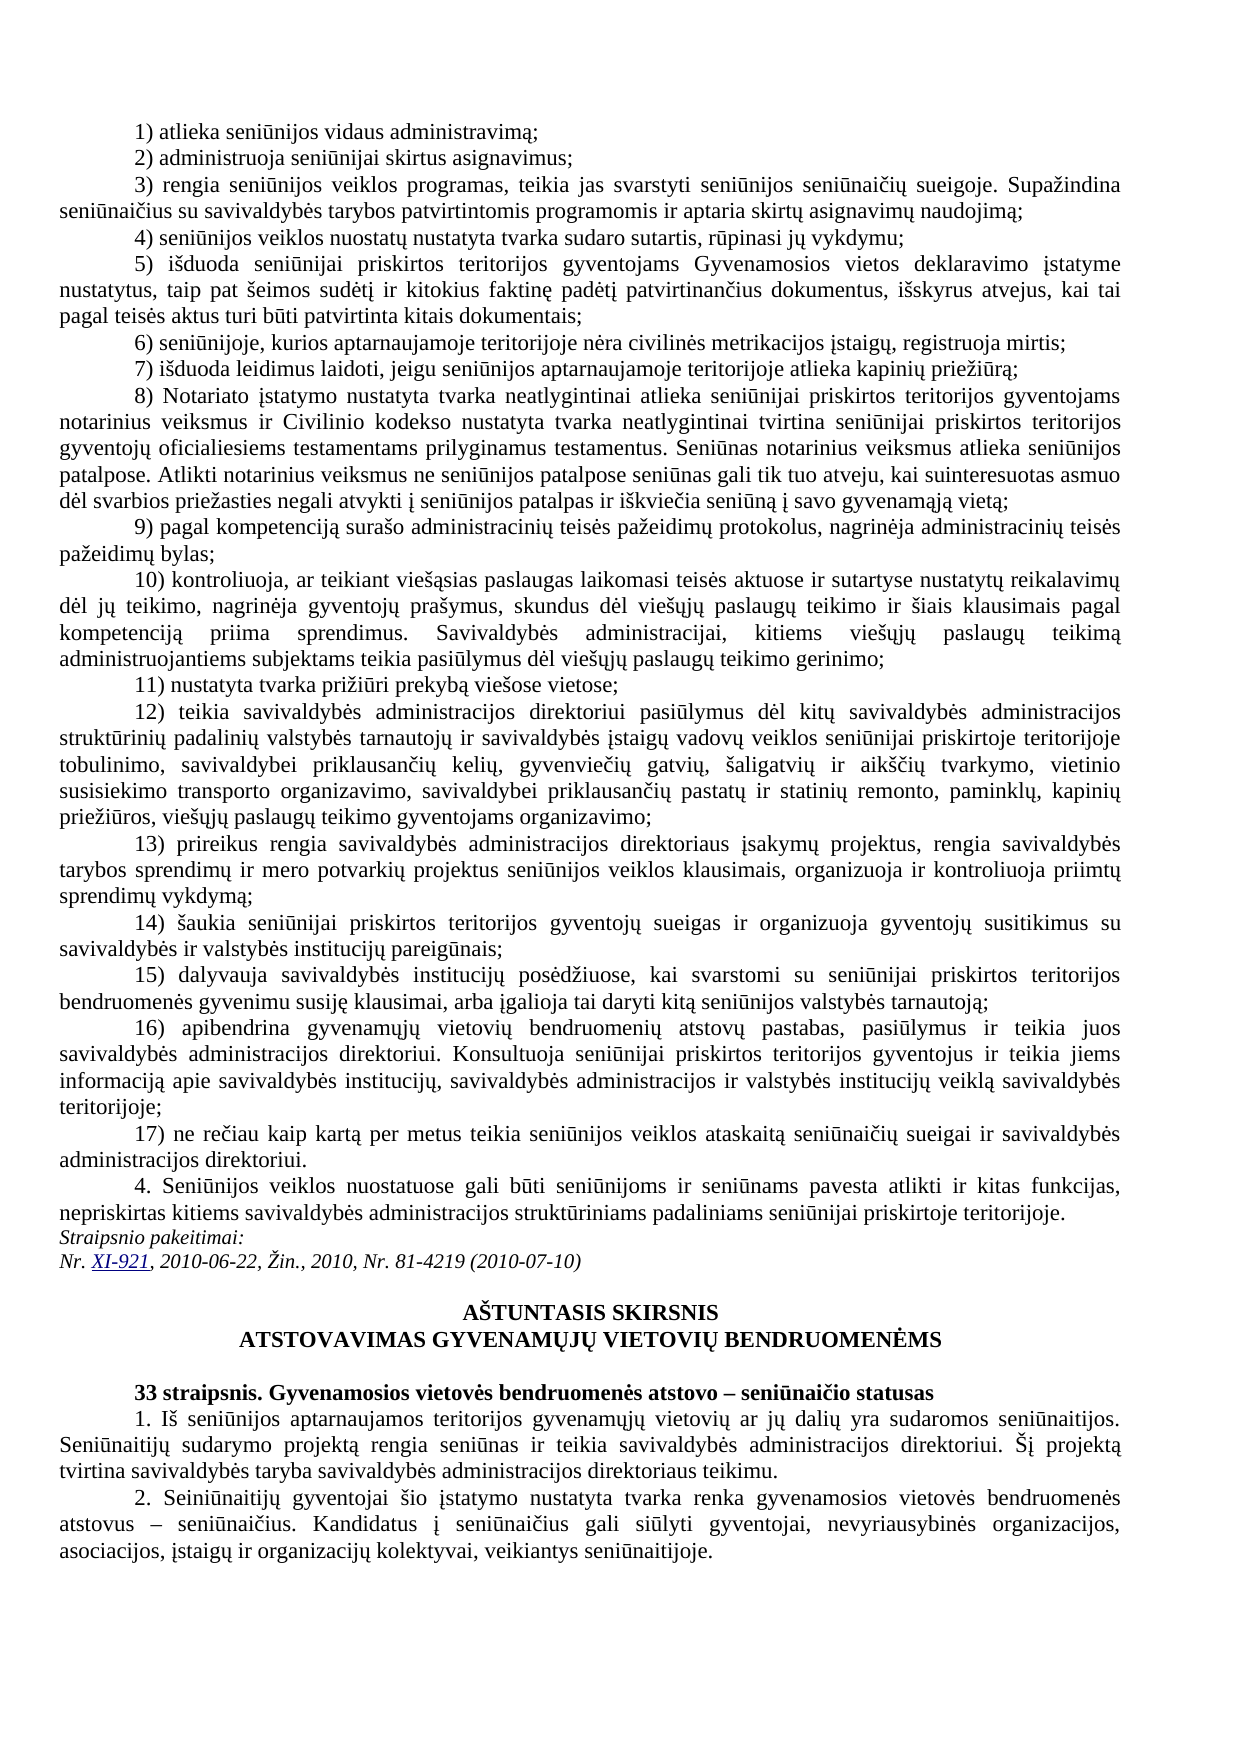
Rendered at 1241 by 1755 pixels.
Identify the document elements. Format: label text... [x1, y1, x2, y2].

text 4) seniūnijos veiklos nuostatų nustatyta tvarka sudaro sutartis, rūpinasi jų vykdymu; [59, 223, 1122, 250]
text Nr. XI-921, 2010-06-22, Žin., 2010, Nr. 81-4219 (2010-07-10) [59, 1249, 1122, 1273]
text 4. Seniūnijos veiklos nuostatuose gali būti seniūnijoms ir seniūnams pavesta atlikti ir kitas funkcijas, nepriskirtas kitiems savivaldybės administracijos struktūriniams padaliniams seniūnijai priskirtoje teritorijoje. [59, 1172, 1122, 1225]
text 9) pagal kompetenciją surašo administracinių teisės pažeidimų protokolus, nagrinėja administracinių teisės pažeidimų bylas; [59, 513, 1122, 566]
text 10) kontroliuoja, ar teikiant viešąsias paslaugas laikomasi teisės aktuose ir sutartyse nustatytų reikalavimų dėl jų teikimo, nagrinėja gyventojų prašymus, skundus dėl viešųjų paslaugų teikimo ir šiais klausimais pagal kompetenciją priima sprendimus. Savivaldybės administracijai, kitiems viešųjų paslaugų teikimą administruojantiems subjektams teikia pasiūlymus dėl viešųjų paslaugų teikimo gerinimo; [59, 566, 1122, 672]
text 5) išduoda seniūnijai priskirtos teritorijos gyventojams Gyvenamosios vietos deklaravimo įstatyme nustatytus, taip pat šeimos sudėtį ir kitokius faktinę padėtį patvirtinančius dokumentus, išskyrus atvejus, kai tai pagal teisės aktus turi būti patvirtinta kitais dokumentais; [59, 250, 1122, 329]
text AŠTUNTASIS SKIRSNIS [59, 1299, 1122, 1326]
text 16) apibendrina gyvenamųjų vietovių bendruomenių atstovų pastabas, pasiūlymus ir teikia juos savivaldybės administracijos direktoriui. Konsultuoja seniūnijai priskirtos teritorijos gyventojus ir teikia jiems informaciją apie savivaldybės institucijų, savivaldybės administracijos ir valstybės institucijų veiklą savivaldybės teritorijoje; [59, 1014, 1122, 1119]
text 33 straipsnis. Gyvenamosios vietovės bendruomenės atstovo – seniūnaičio statusas [134, 1378, 1122, 1405]
text 8) Notariato įstatymo nustatyta tvarka neatlygintinai atlieka seniūnijai priskirtos teritorijos gyventojams notarinius veiksmus ir Civilinio kodekso nustatyta tvarka neatlygintinai tvirtina seniūnijai priskirtos teritorijos gyventojų oficialiesiems testamentams prilyginamus testamentus. Seniūnas notarinius veiksmus atlieka seniūnijos patalpose. Atlikti notarinius veiksmus ne seniūnijos patalpose seniūnas gali tik tuo atveju, kai suinteresuotas asmuo dėl svarbios priežasties negali atvykti į seniūnijos patalpas ir iškviečia seniūną į savo gyvenamąją vietą; [59, 382, 1122, 513]
text 7) išduoda leidimus laidoti, jeigu seniūnijos aptarnaujamoje teritorijoje atlieka kapinių priežiūrą; [59, 355, 1122, 382]
text 15) dalyvauja savivaldybės institucijų posėdžiuose, kai svarstomi su seniūnijai priskirtos teritorijos bendruomenės gyvenimu susiję klausimai, arba įgalioja tai daryti kitą seniūnijos valstybės tarnautoją; [59, 961, 1122, 1014]
text 2. Seiniūnaitijų gyventojai šio įstatymo nustatyta tvarka renka gyvenamosios vietovės bendruomenės atstovus – seniūnaičius. Kandidatus į seniūnaičius gali siūlyti gyventojai, nevyriausybinės organizacijos, asociacijos, įstaigų ir organizacijų kolektyvai, veikiantys seniūnaitijoje. [59, 1484, 1122, 1563]
text 17) ne rečiau kaip kartą per metus teikia seniūnijos veiklos ataskaitą seniūnaičių sueigai ir savivaldybės administracijos direktoriui. [59, 1119, 1122, 1172]
text 1) atlieka seniūnijos vidaus administravimą; [59, 118, 1122, 144]
text 13) prireikus rengia savivaldybės administracijos direktoriaus įsakymų projektus, rengia savivaldybės tarybos sprendimų ir mero potvarkių projektus seniūnijos veiklos klausimais, organizuoja ir kontroliuoja priimtų sprendimų vykdymą; [59, 830, 1122, 909]
text 3) rengia seniūnijos veiklos programas, teikia jas svarstyti seniūnijos seniūnaičių sueigoje. Supažindina seniūnaičius su savivaldybės tarybos patvirtintomis programomis ir aptaria skirtų asignavimų naudojimą; [59, 171, 1122, 223]
text Straipsnio pakeitimai: [59, 1225, 1122, 1249]
subtitle ATSTOVAVIMAS GYVENAMŲJŲ VIETOVIŲ BENDRUOMENĖMS [59, 1326, 1122, 1352]
text 6) seniūnijoje, kurios aptarnaujamoje teritorijoje nėra civilinės metrikacijos įstaigų, registruoja mirtis; [59, 329, 1122, 355]
text 1. Iš seniūnijos aptarnaujamos teritorijos gyvenamųjų vietovių ar jų dalių yra sudaromos seniūnaitijos. Seniūnaitijų sudarymo projektą rengia seniūnas ir teikia savivaldybės administracijos direktoriui. Šį projektą tvirtina savivaldybės taryba savivaldybės administracijos direktoriaus teikimu. [59, 1405, 1122, 1484]
text 14) šaukia seniūnijai priskirtos teritorijos gyventojų sueigas ir organizuoja gyventojų susitikimus su savivaldybės ir valstybės institucijų pareigūnais; [59, 909, 1122, 961]
text 11) nustatyta tvarka prižiūri prekybą viešose vietose; [59, 672, 1122, 698]
text 2) administruoja seniūnijai skirtus asignavimus; [59, 144, 1122, 171]
text 12) teikia savivaldybės administracijos direktoriui pasiūlymus dėl kitų savivaldybės administracijos struktūrinių padalinių valstybės tarnautojų ir savivaldybės įstaigų vadovų veiklos seniūnijai priskirtoje teritorijoje tobulinimo, savivaldybei priklausančių kelių, gyvenviečių gatvių, šaligatvių ir aikščių tvarkymo, vietinio susisiekimo transporto organizavimo, savivaldybei priklausančių pastatų ir statinių remonto, paminklų, kapinių priežiūros, viešųjų paslaugų teikimo gyventojams organizavimo; [59, 698, 1122, 830]
